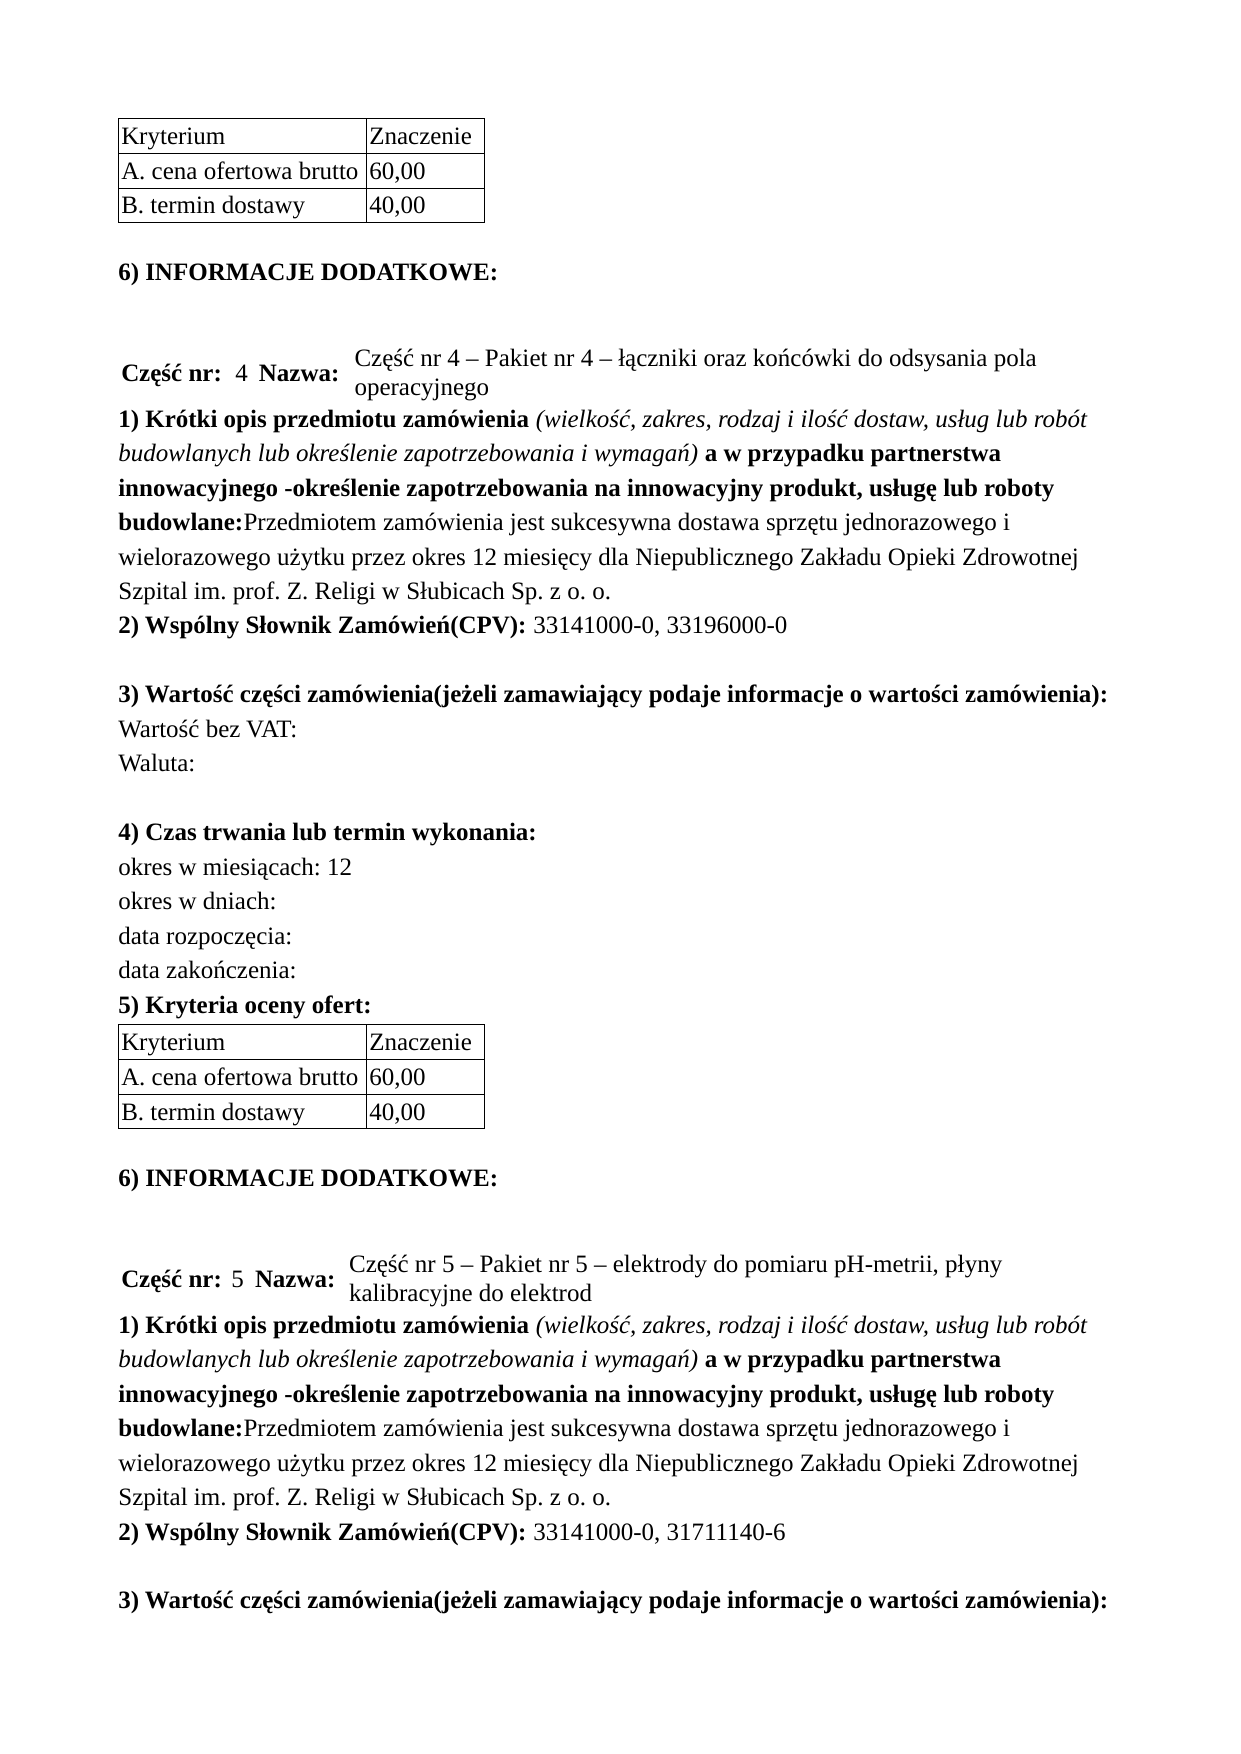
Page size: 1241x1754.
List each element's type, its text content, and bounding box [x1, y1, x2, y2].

table_cell 40,00 [367, 189, 484, 222]
table_header Kryterium [119, 119, 366, 153]
table_header Znaczenie [367, 119, 484, 153]
table_header Nazwa: [252, 1246, 346, 1310]
table_header Znaczenie [367, 1025, 484, 1059]
table_cell B. termin dostawy [119, 189, 366, 222]
table_header Część nr 4 – Pakiet nr 4 – łączniki oraz końcówki do odsysania pola operacyjnego [351, 340, 1122, 404]
table_cell A. cena ofertowa brutto [119, 1060, 366, 1094]
table_header Część nr: [118, 1246, 228, 1310]
text 6) INFORMACJE DODATKOWE: [118, 222, 1122, 320]
table_header Część nr 5 – Pakiet nr 5 – elektrody do pomiaru pH-metrii, płyny kalibracyjne do elektrod [346, 1246, 1122, 1310]
text 1) Krótki opis przedmiotu zamówienia (wielkość, zakres, rodzaj i ilość dostaw, usług lub robót budowlanych lub określenie zapotrzebowania i wymagań) a w przypadku partnerstwa innowacyjnego -określenie zapotrzebowania na innowacyjny produkt, usługę lub roboty budowlane:Przedmiotem zamówienia jest sukcesywna dostawa sprzętu jednorazowego i wielorazowego użytku przez okres 12 miesięcy dla Niepublicznego Zakładu Opieki Zdrowotnej Szpital im. prof. Z. Religi w Słubicach Sp. z o. o. 2) Wspólny Słownik Zamówień(CPV): 33141000-0, 33196000-0 3) Wartość części zamówienia(jeżeli zamawiający podaje informacje o wartości zamówienia): Wartość bez VAT: Waluta: 4) Czas trwania lub termin wykonania: okres w miesiącach: 12 okres w dniach: data rozpoczęcia: data zakończenia: 5) Kryteria oceny ofert: [118, 404, 1122, 1018]
table_cell A. cena ofertowa brutto [119, 154, 366, 187]
text 6) INFORMACJE DODATKOWE: [118, 1128, 1122, 1226]
text 1) Krótki opis przedmiotu zamówienia (wielkość, zakres, rodzaj i ilość dostaw, usług lub robót budowlanych lub określenie zapotrzebowania i wymagań) a w przypadku partnerstwa innowacyjnego -określenie zapotrzebowania na innowacyjny produkt, usługę lub roboty budowlane:Przedmiotem zamówienia jest sukcesywna dostawa sprzętu jednorazowego i wielorazowego użytku przez okres 12 miesięcy dla Niepublicznego Zakładu Opieki Zdrowotnej Szpital im. prof. Z. Religi w Słubicach Sp. z o. o. 2) Wspólny Słownik Zamówień(CPV): 33141000-0, 31711140-6 3) Wartość części zamówienia(jeżeli zamawiający podaje informacje o wartości zamówienia): [118, 1310, 1122, 1614]
table_cell B. termin dostawy [119, 1095, 366, 1128]
table_cell 60,00 [367, 154, 484, 187]
table_header 4 [232, 340, 256, 404]
table_header Nazwa: [256, 340, 351, 404]
table_cell 40,00 [367, 1095, 484, 1128]
table_header 5 [228, 1246, 252, 1310]
table_header Część nr: [118, 340, 232, 404]
table_header Kryterium [119, 1025, 366, 1059]
table_cell 60,00 [367, 1060, 484, 1094]
